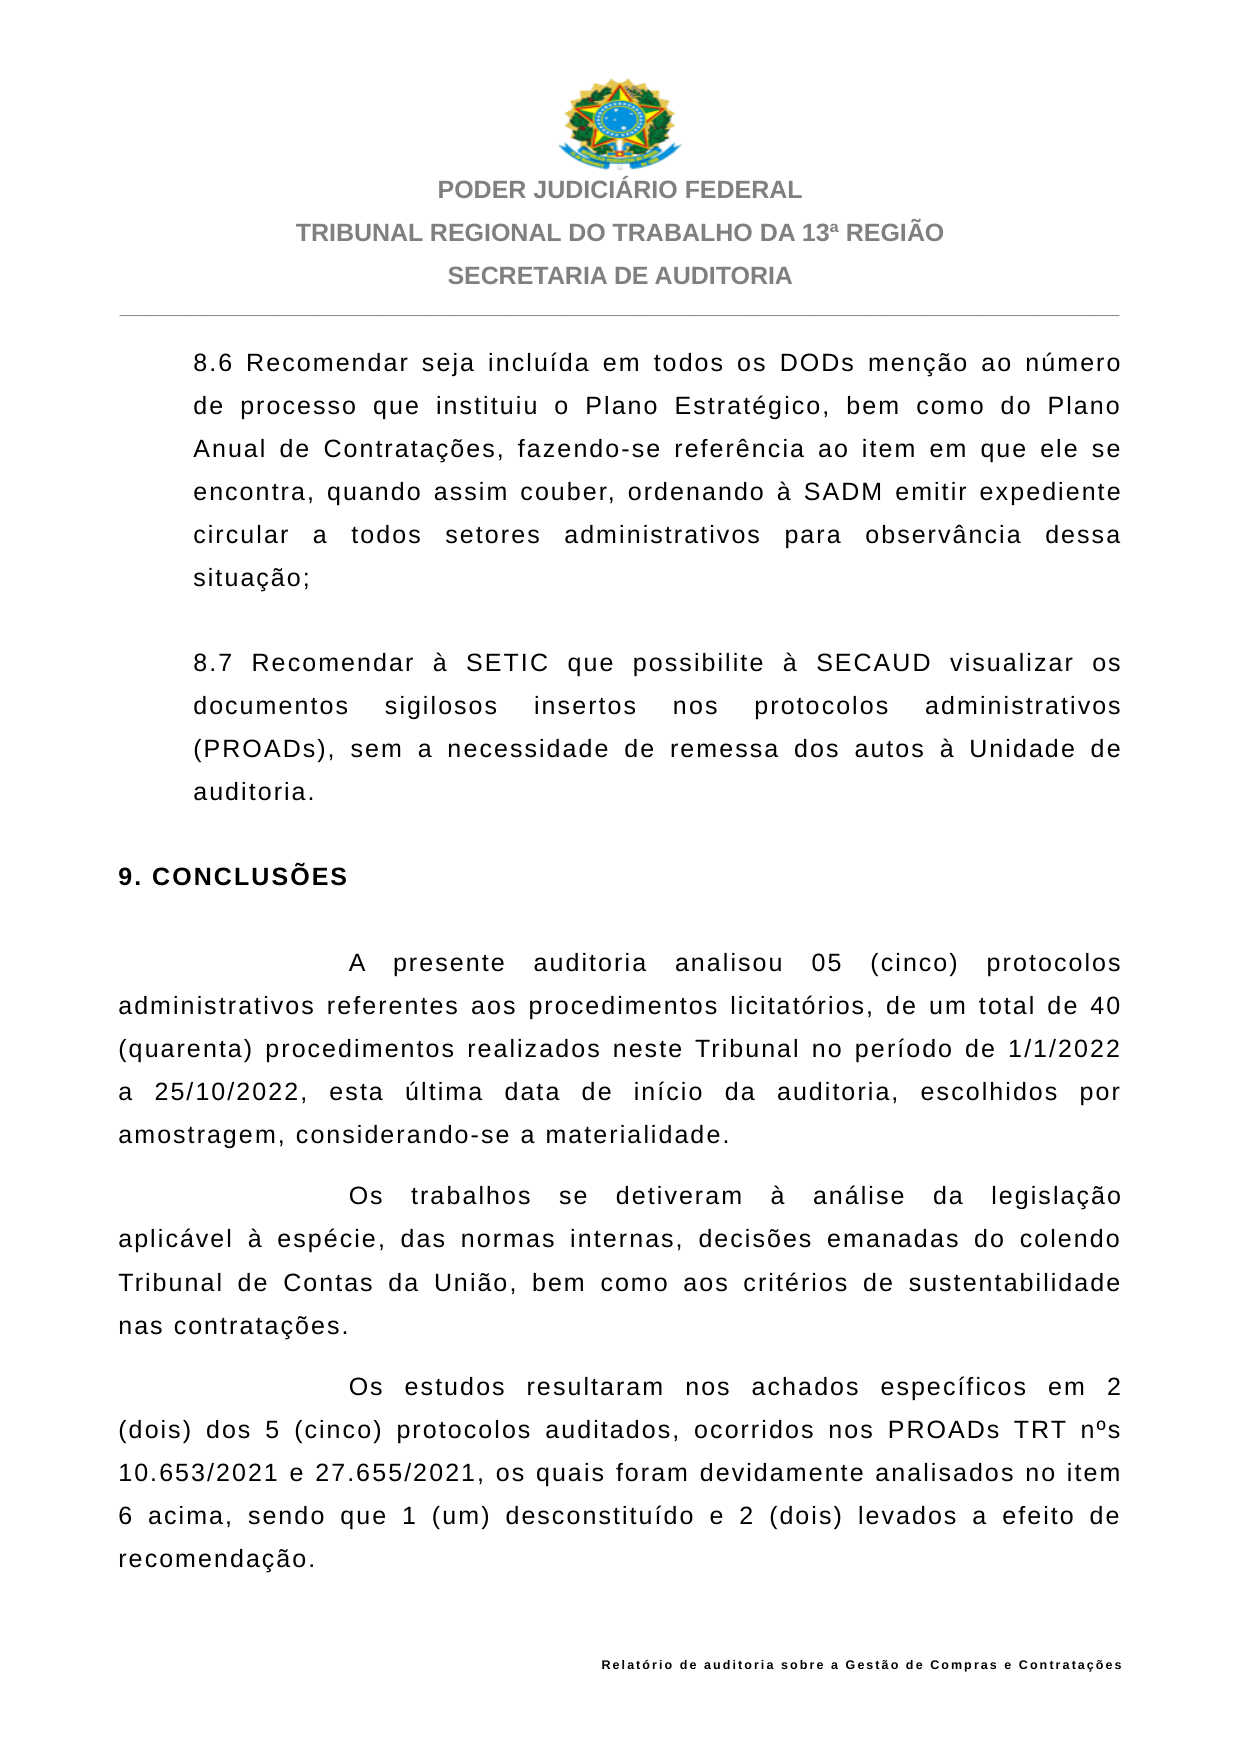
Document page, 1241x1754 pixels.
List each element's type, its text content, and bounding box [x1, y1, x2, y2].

text Os estudos resultaram nos achados específicos em 2 (dois) dos 5 (cinco) protocolos auditados, ocorridos nos PROADs TRT nºs 10.653/2021 e 27.655/2021, os quais foram devidamente analisados no item 6 acima, sendo que 1 (um) desconstituído e 2 (dois) levados a efeito de recomendação. [118, 1372, 1122, 1573]
text 9. CONCLUSÕES [118, 862, 1122, 891]
text A presente auditoria analisou 05 (cinco) protocolos administrativos referentes aos procedimentos licitatórios, de um total de 40 (quarenta) procedimentos realizados neste Tribunal no período de 1/1/2022 a 25/10/2022, esta última data de início da auditoria, escolhidos por amostragem, considerando-se a materialidade. [118, 948, 1122, 1149]
list 8.7 Recomendar à SETIC que possibilite à SECAUD visualizar os documentos sigilosos insertos nos protocolos administrativos (PROADs), sem a necessidade de remessa dos autos à Unidade de auditoria. [156, 648, 1122, 806]
list 8.6 Recomendar seja incluída em todos os DODs menção ao número de processo que instituiu o Plano Estratégico, bem como do Plano Anual de Contratações, fazendo-se referência ao item em que ele se encontra, quando assim couber, ordenando à SADM emitir expediente circular a todos setores administrativos para observância dessa situação; [156, 348, 1122, 592]
text Os trabalhos se detiveram à análise da legislação aplicável à espécie, das normas internas, decisões emanadas do colendo Tribunal de Contas da União, bem como aos critérios de sustentabilidade nas contratações. [118, 1181, 1122, 1339]
